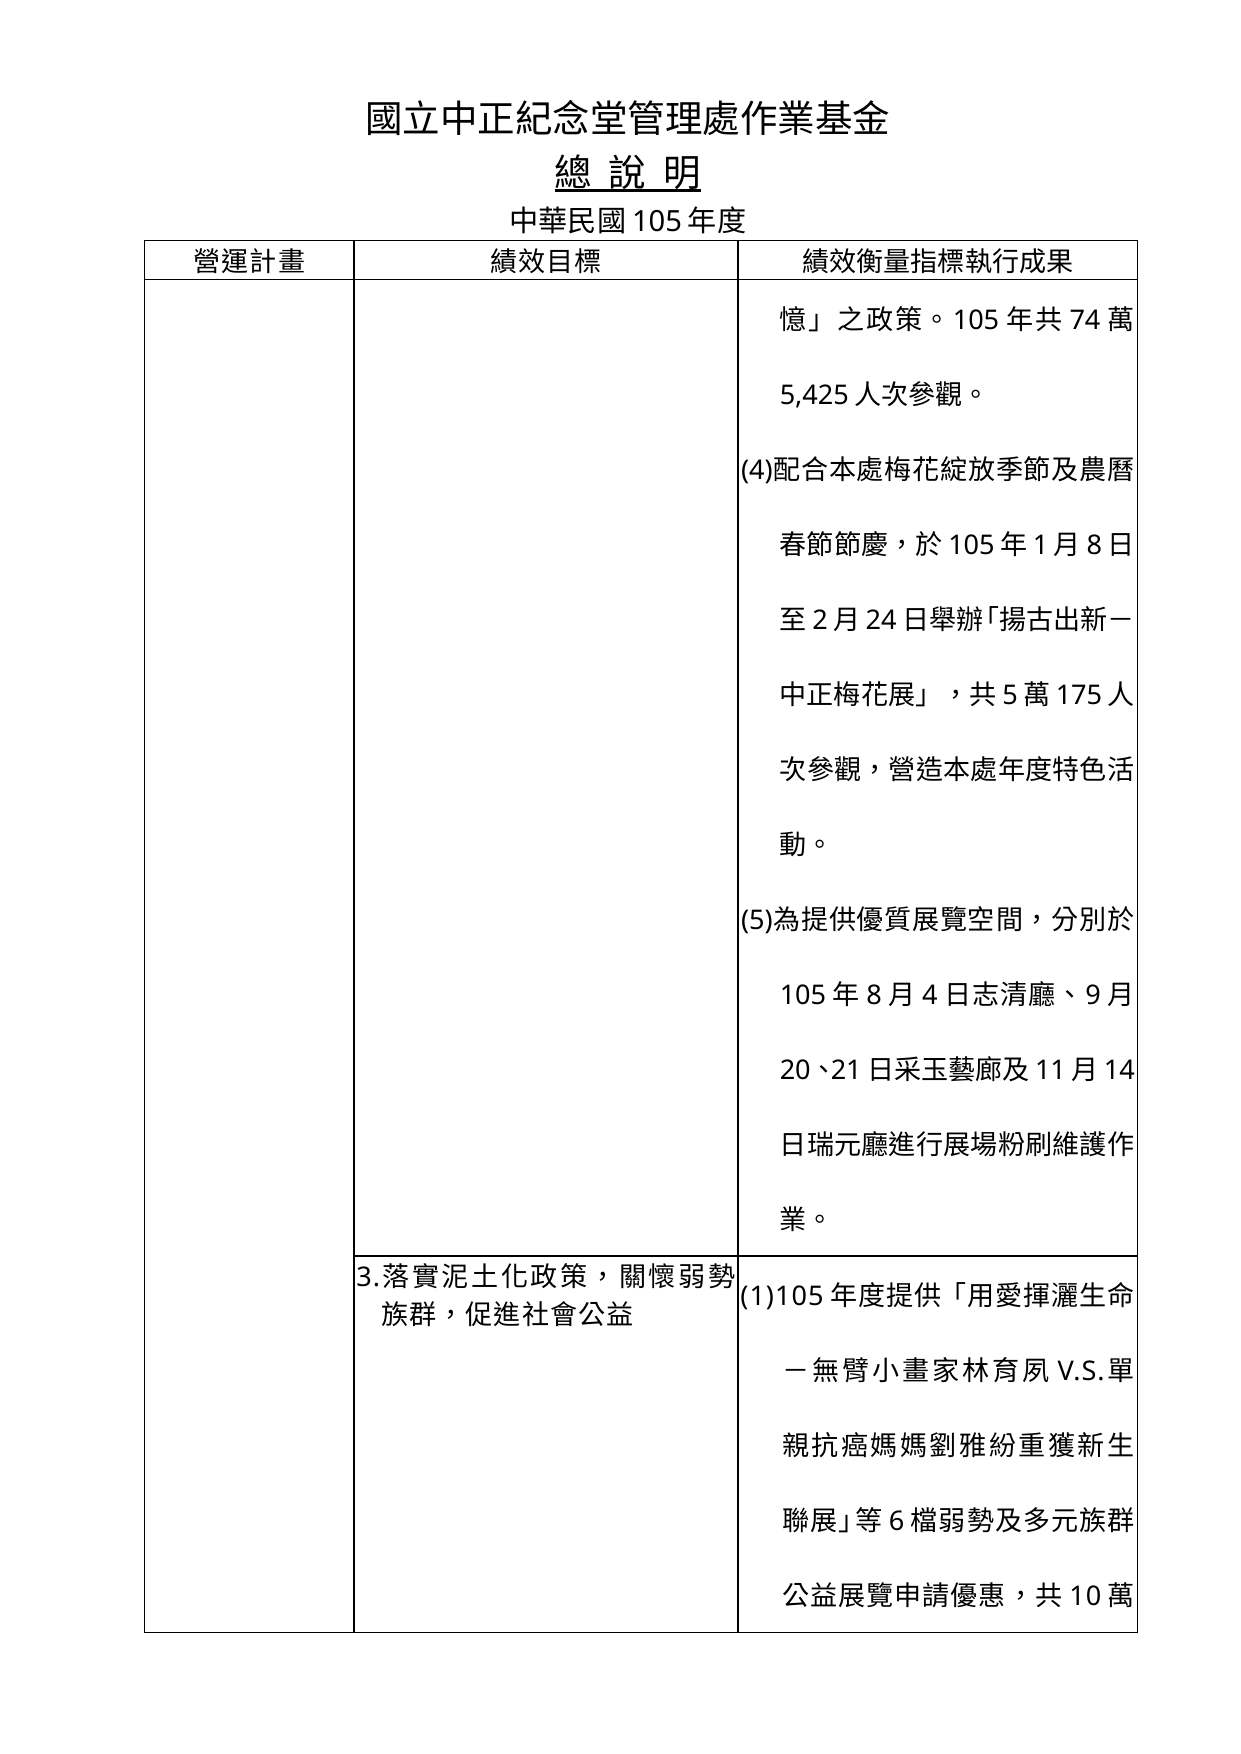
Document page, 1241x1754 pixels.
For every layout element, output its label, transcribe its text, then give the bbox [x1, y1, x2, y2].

table_cell 憶」之政策。105年共74萬5,425人次參觀。 (4)配合本處梅花綻放季節及農曆春節節慶，於105年1月8日至2月24日舉辦「揚古出新－中正梅花展」，共5萬175人次參觀，營造本處年度特色活動。 (5)為提供優質展覽空間，分別於105年8月4日志清廳、9月20、21日采玉藝廊及11月14日瑞元廳進行展場粉刷維護作業。 [739, 280, 1137, 1255]
table_cell [355, 280, 737, 1255]
table_cell [145, 280, 353, 1632]
table_header 績效目標 [355, 241, 737, 278]
table_header 績效衡量指標執行成果 [739, 241, 1137, 278]
table_header 營運計畫 [145, 241, 353, 278]
table_cell 3.落實泥土化政策，關懷弱勢族群，促進社會公益 [355, 1257, 737, 1632]
table_cell (1)105年度提供「用愛揮灑生命－無臂小畫家林育夙V.S.單親抗癌媽媽劉雅紛重獲新生聯展」等6檔弱勢及多元族群公益展覽申請優惠，共10萬376人次參觀。 (2)寒暑假特展期間，邀請新北市喜樂關懷協會、台北市失親兒福利基金會、北台北家扶中心、彰化萬興國小、永樂國小、中華民國兒童福利聯盟文教基金會、伊甸社會福利基金會、中華民國自閉症總會、藍迪兒童之家及人安基金會等偏鄉或弱勢團體（含學校、原住民等）免費參觀國際性特展，增加其文化學習體驗機會，共2,289人次參觀。 (3)寄送本處104年展覽年鑑及自辦主題展導覽手冊，提供新北市立圖書館暨各分館及國家圖書館，透過資源共享平台，提供所屬弱勢或偏遠鄉鎮學校，豐實其學習資源。 [739, 1257, 1137, 1632]
